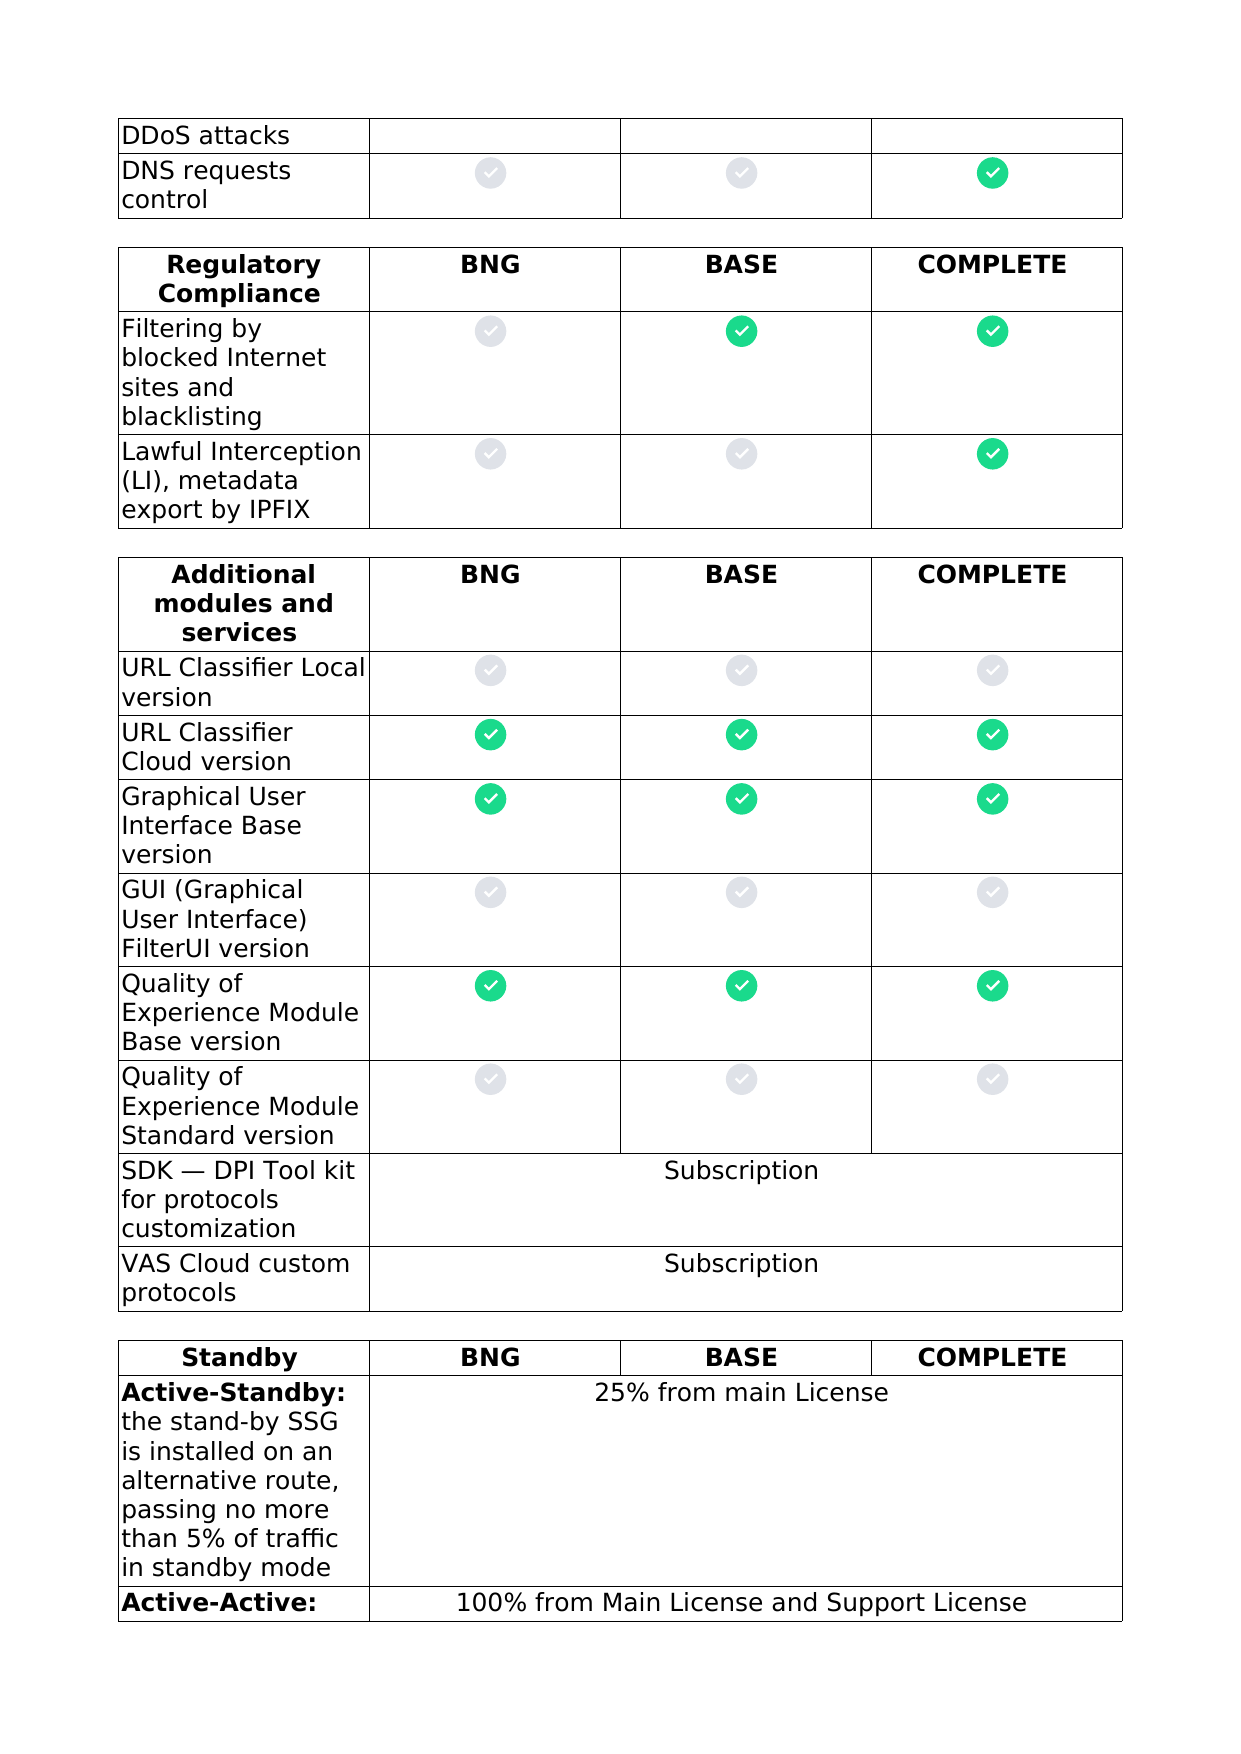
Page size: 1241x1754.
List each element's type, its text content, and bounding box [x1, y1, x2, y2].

table_cell [621, 874, 871, 966]
table_header BASE [621, 558, 871, 651]
table_cell Subscription [370, 1247, 1122, 1311]
table_cell [621, 652, 871, 715]
table_cell [370, 1061, 620, 1153]
table_header BASE [621, 1341, 871, 1375]
table_header Additional modules and services [119, 558, 369, 651]
table_cell [872, 716, 1122, 779]
table_cell Subscription [370, 1154, 1122, 1246]
table_cell [621, 1061, 871, 1153]
table_cell GUI (Graphical User Interface) FilterUI version [119, 874, 369, 966]
table_cell [872, 780, 1122, 873]
table_cell [621, 716, 871, 779]
table_cell Filtering by blocked Internet sites and blacklisting [119, 312, 369, 434]
table_cell Active-Standby: the stand-by SSG is installed on an alternative route, passing no more than 5% of traffic in standby mode [119, 1376, 369, 1586]
table_cell Quality of Experience Module Base version [119, 967, 369, 1059]
table_cell Active-Active: [119, 1587, 369, 1621]
table_cell [872, 154, 1122, 217]
table_cell SDK — DPI Tool kit for protocols customization [119, 1154, 369, 1246]
table_cell 25% from main License [370, 1376, 1122, 1586]
table_cell [872, 312, 1122, 434]
table_cell [621, 119, 871, 153]
table_cell URL Classifier Cloud version [119, 716, 369, 779]
table_cell [370, 716, 620, 779]
table_header BASE [621, 248, 871, 311]
table_cell [621, 312, 871, 434]
table_cell [370, 435, 620, 527]
table_header BNG [370, 248, 620, 311]
table_cell [370, 312, 620, 434]
table_cell [872, 874, 1122, 966]
table_cell [370, 154, 620, 217]
table_cell [370, 967, 620, 1059]
table_cell [370, 874, 620, 966]
table_cell [621, 967, 871, 1059]
table_header BNG [370, 1341, 620, 1375]
table_cell Quality of Experience Module Standard version [119, 1061, 369, 1153]
table_cell [370, 119, 620, 153]
table_header Regulatory Compliance [119, 248, 369, 311]
table_cell 100% from Main License and Support License [370, 1587, 1122, 1621]
table_header COMPLETE [872, 558, 1122, 651]
table_cell [872, 1061, 1122, 1153]
table_cell [370, 652, 620, 715]
table_header Standby [119, 1341, 369, 1375]
table_header COMPLETE [872, 1341, 1122, 1375]
table_cell [621, 154, 871, 217]
table_header BNG [370, 558, 620, 651]
table_cell DDoS attacks [119, 119, 369, 153]
table_cell [872, 652, 1122, 715]
table_cell Lawful Interception (LI), metadata export by IPFIX [119, 435, 369, 527]
table_cell [370, 780, 620, 873]
table_cell URL Classifier Local version [119, 652, 369, 715]
table_cell [621, 435, 871, 527]
table_cell DNS requests control [119, 154, 369, 217]
table_cell [621, 780, 871, 873]
table_cell [872, 967, 1122, 1059]
table_cell [872, 119, 1122, 153]
table_cell VAS Cloud custom protocols [119, 1247, 369, 1311]
table_cell Graphical User Interface Base version [119, 780, 369, 873]
table_cell [872, 435, 1122, 527]
table_header COMPLETE [872, 248, 1122, 311]
